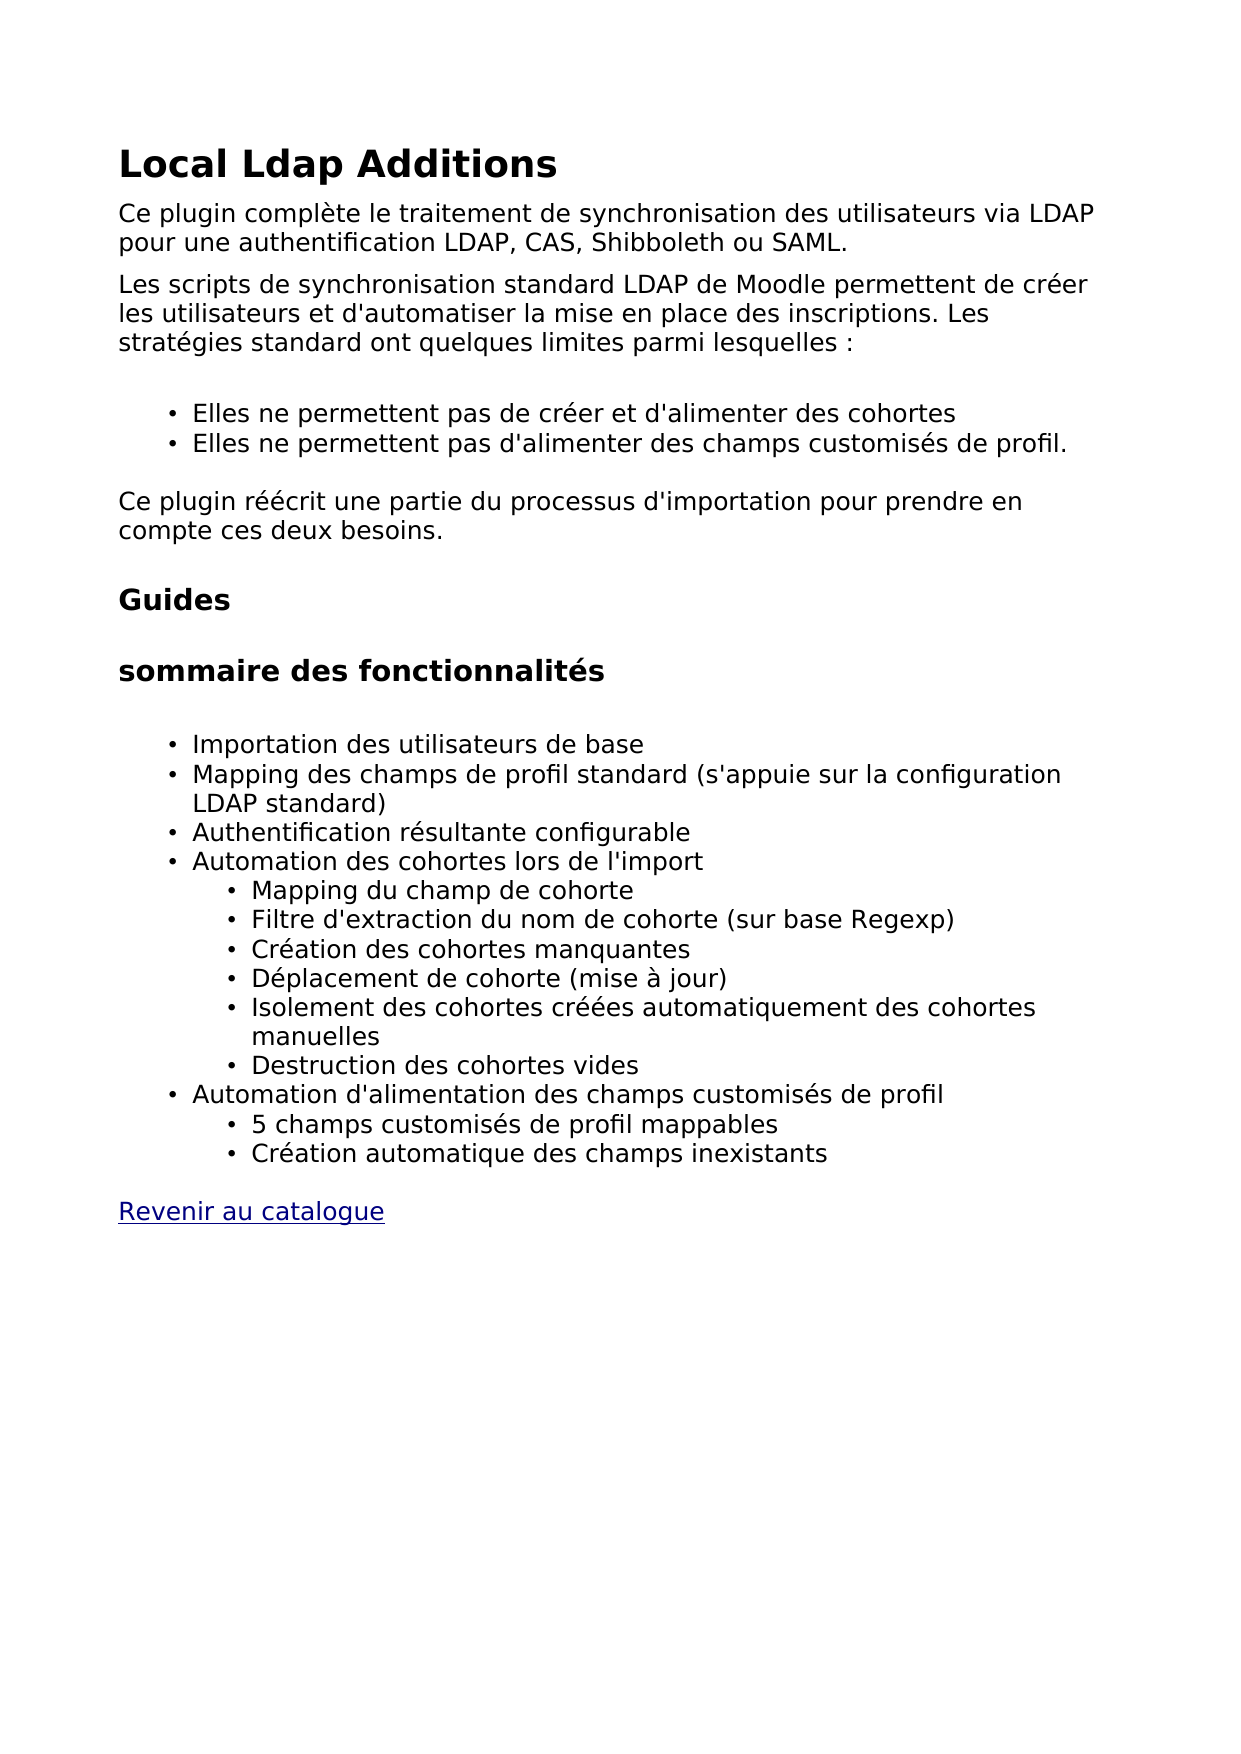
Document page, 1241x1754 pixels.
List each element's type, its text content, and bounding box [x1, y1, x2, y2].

list Destruction des cohortes vides [236, 1051, 1122, 1081]
list Elles ne permettent pas de créer et d'alimenter des cohortes [177, 399, 1122, 429]
list 5 champs customisés de profil mappables [236, 1110, 1122, 1139]
subtitle sommaire des fonctionnalités [118, 655, 1122, 689]
text Ce plugin réécrit une partie du processus d'importation pour prendre en compte ces deux besoins. [118, 487, 1122, 546]
text Ce plugin complète le traitement de synchronisation des utilisateurs via LDAP pour une authentification LDAP, CAS, Shibboleth ou SAML. [118, 199, 1122, 258]
list Filtre d'extraction du nom de cohorte (sur base Regexp) [236, 906, 1122, 935]
list Création automatique des champs inexistants [236, 1139, 1122, 1168]
text Revenir au catalogue [118, 1198, 1122, 1227]
text Les scripts de synchronisation standard LDAP de Moodle permettent de créer les utilisateurs et d'automatiser la mise en place des inscriptions. Les stratégies standard ont quelques limites parmi lesquelles : [118, 270, 1122, 358]
subtitle Local Ldap Additions [118, 143, 1122, 187]
list Authentification résultante configurable [177, 818, 1122, 847]
list Elles ne permettent pas d'alimenter des champs customisés de profil. [177, 429, 1122, 458]
list Importation des utilisateurs de base [177, 731, 1122, 760]
subtitle Guides [118, 583, 1122, 617]
list Déplacement de cohorte (mise à jour) [236, 964, 1122, 993]
list Automation d'alimentation des champs customisés de profil [177, 1081, 1122, 1110]
list Isolement des cohortes créées automatiquement des cohortes manuelles [236, 993, 1122, 1051]
list Création des cohortes manquantes [236, 935, 1122, 964]
list Mapping des champs de profil standard (s'appuie sur la configuration LDAP standard) [177, 760, 1122, 818]
list Mapping du champ de cohorte [236, 876, 1122, 906]
list Automation des cohortes lors de l'import [177, 847, 1122, 876]
